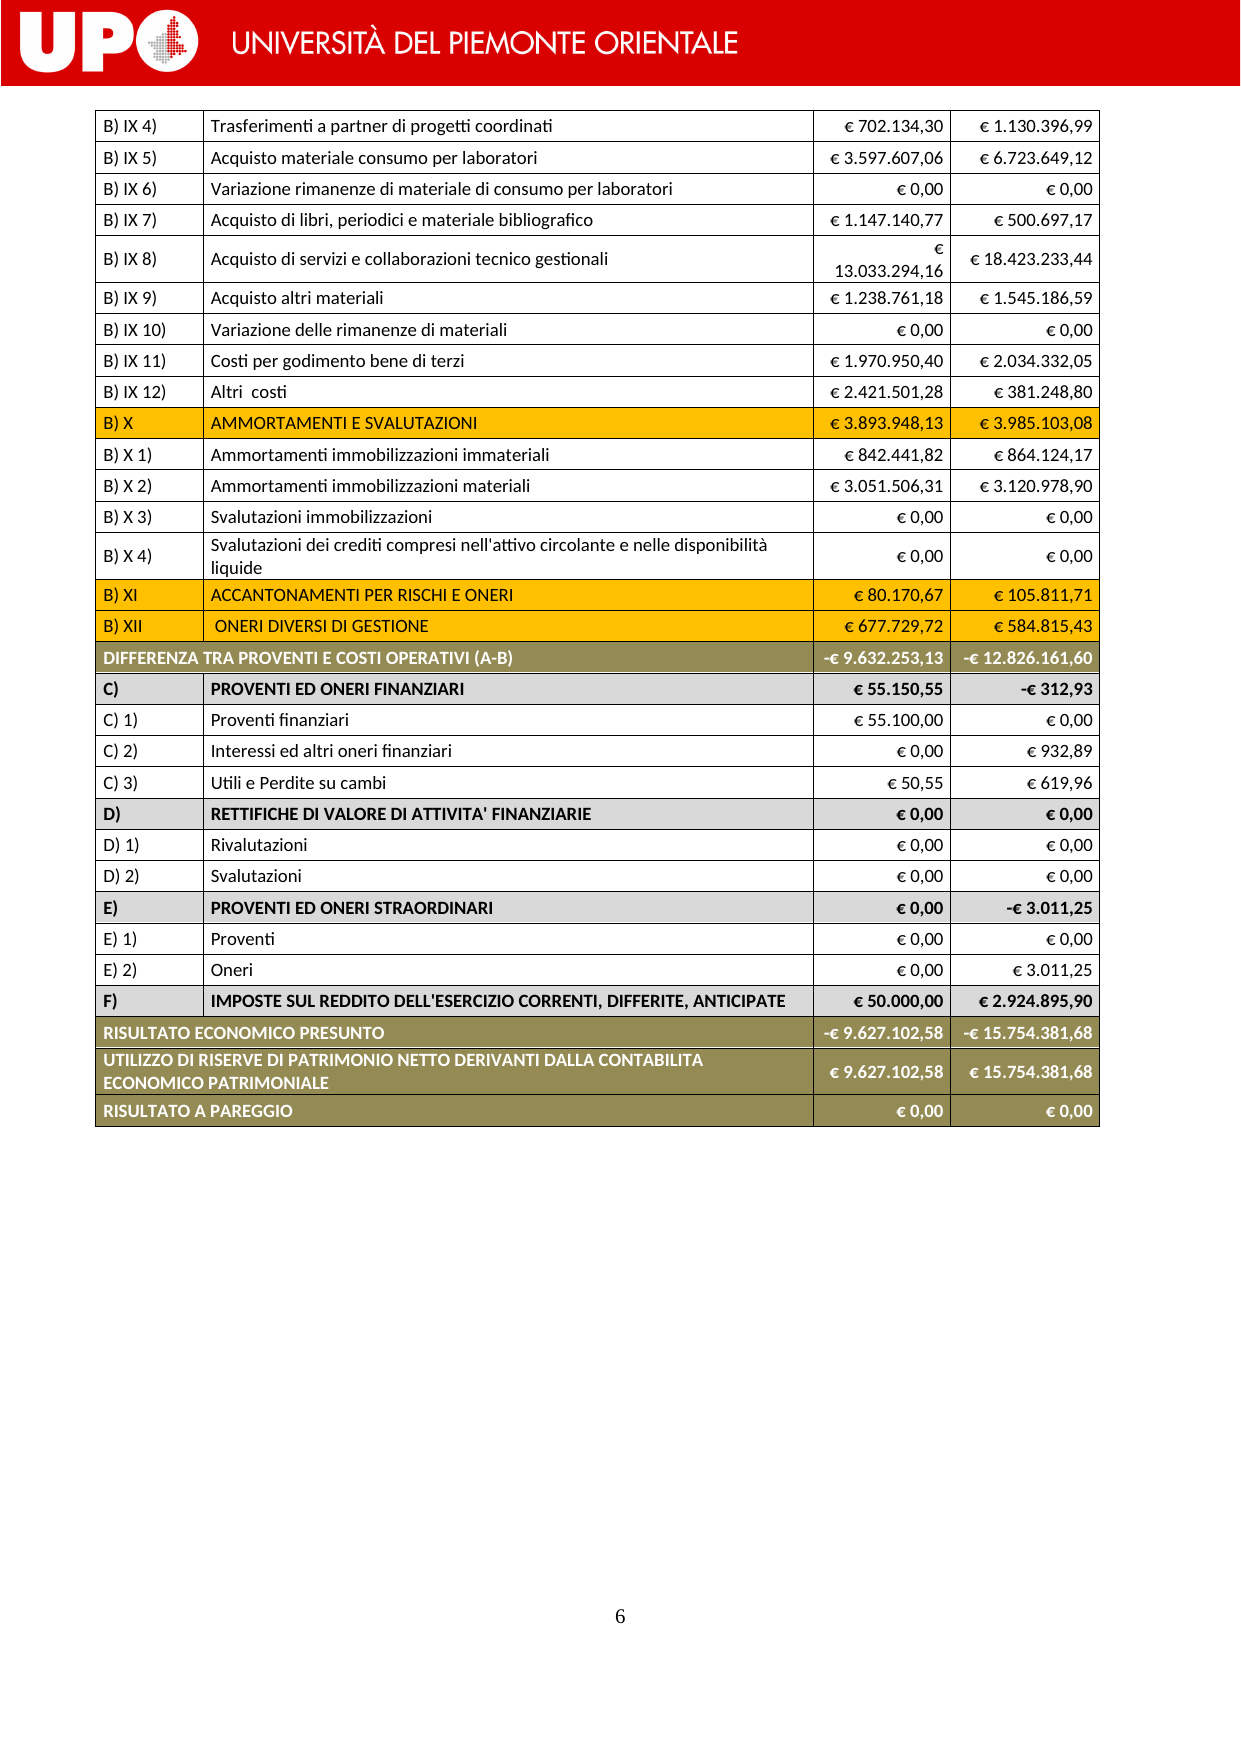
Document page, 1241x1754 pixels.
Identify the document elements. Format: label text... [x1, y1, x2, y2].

table_cell € 55.150,55 [814, 674, 950, 704]
table_cell B) IX 9) [96, 283, 203, 313]
table_cell € 0,00 [814, 892, 950, 922]
table_cell € 842.441,82 [814, 439, 950, 469]
table_cell PROVENTI ED ONERI FINANZIARI [204, 674, 813, 704]
table_cell Trasferimenti a partner di progetti coordinati [204, 111, 813, 141]
table_cell € 0,00 [951, 533, 1099, 579]
table_cell RISULTATO A PAREGGIO [96, 1095, 813, 1126]
table_cell € 619,96 [951, 767, 1099, 797]
table_cell € 0,00 [814, 861, 950, 891]
table_cell € 3.051.506,31 [814, 470, 950, 501]
table_cell IMPOSTE SUL REDDITO DELL'ESERCIZIO CORRENTI, DIFFERITE, ANTICIPATE [204, 986, 813, 1016]
table_cell -€ 9.627.102,58 [814, 1017, 950, 1047]
table_cell Acquisto altri materiali [204, 283, 813, 313]
table_cell B) IX 12) [96, 377, 203, 407]
table_cell -€ 12.826.161,60 [951, 642, 1099, 672]
table_cell Svalutazioni immobilizzazioni [204, 502, 813, 532]
table_cell € 0,00 [951, 502, 1099, 532]
table_cell B) X 2) [96, 470, 203, 501]
table_cell Variazione delle rimanenze di materiali [204, 314, 813, 344]
table_cell Altri costi [204, 377, 813, 407]
table_cell D) [96, 799, 203, 829]
table_cell € 13.033.294,16 [814, 236, 950, 282]
table_cell B) X [96, 408, 203, 438]
table_cell ACCANTONAMENTI PER RISCHI E ONERI [204, 580, 813, 610]
table_cell -€ 9.632.253,13 [814, 642, 950, 672]
table_cell € 3.597.607,06 [814, 142, 950, 172]
table_cell B) IX 5) [96, 142, 203, 172]
table_cell € 0,00 [951, 830, 1099, 860]
table_cell F) [96, 986, 203, 1016]
table_cell B) IX 10) [96, 314, 203, 344]
table_cell € 50.000,00 [814, 986, 950, 1016]
table_cell € 677.729,72 [814, 611, 950, 641]
table_cell € 0,00 [814, 924, 950, 954]
table_cell B) IX 4) [96, 111, 203, 141]
table_cell C) 3) [96, 767, 203, 797]
table_cell € 0,00 [814, 1095, 950, 1126]
table_cell € 105.811,71 [951, 580, 1099, 610]
table_cell € 3.985.103,08 [951, 408, 1099, 438]
table_cell D) 1) [96, 830, 203, 860]
table_cell € 80.170,67 [814, 580, 950, 610]
table_cell € 0,00 [951, 174, 1099, 204]
table_cell Rivalutazioni [204, 830, 813, 860]
table_cell Oneri [204, 955, 813, 985]
table_cell € 6.723.649,12 [951, 142, 1099, 172]
table_cell € 0,00 [951, 924, 1099, 954]
table_cell € 3.011,25 [951, 955, 1099, 985]
table_cell € 1.130.396,99 [951, 111, 1099, 141]
table_cell Costi per godimento bene di terzi [204, 345, 813, 376]
table_cell Acquisto di servizi e collaborazioni tecnico gestionali [204, 236, 813, 282]
table_cell E) [96, 892, 203, 922]
table_cell Acquisto di libri, periodici e materiale bibliografico [204, 205, 813, 235]
table_cell Proventi [204, 924, 813, 954]
table_cell € 2.924.895,90 [951, 986, 1099, 1016]
table_cell € 932,89 [951, 736, 1099, 766]
table_cell C) 2) [96, 736, 203, 766]
table_cell € 0,00 [951, 314, 1099, 344]
table_cell B) XI [96, 580, 203, 610]
table_cell € 1.545.186,59 [951, 283, 1099, 313]
table_cell E) 2) [96, 955, 203, 985]
table_cell € 55.100,00 [814, 705, 950, 735]
table_cell € 50,55 [814, 767, 950, 797]
table_cell € 584.815,43 [951, 611, 1099, 641]
table_cell € 500.697,17 [951, 205, 1099, 235]
table_cell B) X 1) [96, 439, 203, 469]
table_cell € 0,00 [814, 502, 950, 532]
table_cell € 3.893.948,13 [814, 408, 950, 438]
table_cell € 18.423.233,44 [951, 236, 1099, 282]
table_cell DIFFERENZA TRA PROVENTI E COSTI OPERATIVI (A-B) [96, 642, 813, 672]
table_cell B) IX 6) [96, 174, 203, 204]
table_cell C) 1) [96, 705, 203, 735]
table_cell € 0,00 [814, 174, 950, 204]
table_cell B) X 4) [96, 533, 203, 579]
table_cell Interessi ed altri oneri finanziari [204, 736, 813, 766]
table_cell RISULTATO ECONOMICO PRESUNTO [96, 1017, 813, 1047]
table_cell € 864.124,17 [951, 439, 1099, 469]
table_cell € 1.970.950,40 [814, 345, 950, 376]
table_cell € 0,00 [814, 955, 950, 985]
table_cell € 0,00 [814, 533, 950, 579]
table_cell PROVENTI ED ONERI STRAORDINARI [204, 892, 813, 922]
table_cell Ammortamenti immobilizzazioni materiali [204, 470, 813, 501]
table_cell B) IX 7) [96, 205, 203, 235]
table_cell C) [96, 674, 203, 704]
table_cell € 0,00 [951, 1095, 1099, 1126]
table_cell € 0,00 [951, 861, 1099, 891]
table_cell Svalutazioni dei crediti compresi nell'attivo circolante e nelle disponibilità liquide [204, 533, 813, 579]
table_cell € 0,00 [814, 799, 950, 829]
table_cell € 0,00 [951, 799, 1099, 829]
table_cell € 0,00 [814, 830, 950, 860]
table_cell Svalutazioni [204, 861, 813, 891]
table_cell Utili e Perdite su cambi [204, 767, 813, 797]
table_cell € 9.627.102,58 [814, 1049, 950, 1094]
table_cell € 0,00 [814, 736, 950, 766]
table_cell RETTIFICHE DI VALORE DI ATTIVITA' FINANZIARIE [204, 799, 813, 829]
table_cell Ammortamenti immobilizzazioni immateriali [204, 439, 813, 469]
table_cell ONERI DIVERSI DI GESTIONE [204, 611, 813, 641]
table_cell € 0,00 [814, 314, 950, 344]
table_cell UTILIZZO DI RISERVE DI PATRIMONIO NETTO DERIVANTI DALLA CONTABILITA ECONOMICO PATRIMONIALE [96, 1049, 813, 1094]
table_cell AMMORTAMENTI E SVALUTAZIONI [204, 408, 813, 438]
table_cell Proventi finanziari [204, 705, 813, 735]
table_cell B) IX 8) [96, 236, 203, 282]
table_cell Acquisto materiale consumo per laboratori [204, 142, 813, 172]
table_cell € 702.134,30 [814, 111, 950, 141]
table_cell E) 1) [96, 924, 203, 954]
table_cell € 0,00 [951, 705, 1099, 735]
table_cell Variazione rimanenze di materiale di consumo per laboratori [204, 174, 813, 204]
table_cell € 381.248,80 [951, 377, 1099, 407]
table_cell B) IX 11) [96, 345, 203, 376]
table_cell € 1.147.140,77 [814, 205, 950, 235]
table_cell B) XII [96, 611, 203, 641]
table_cell D) 2) [96, 861, 203, 891]
table_cell B) X 3) [96, 502, 203, 532]
table_cell € 1.238.761,18 [814, 283, 950, 313]
table_cell € 2.421.501,28 [814, 377, 950, 407]
table_cell -€ 312,93 [951, 674, 1099, 704]
table_cell -€ 3.011,25 [951, 892, 1099, 922]
table_cell € 15.754.381,68 [951, 1049, 1099, 1094]
table_cell € 3.120.978,90 [951, 470, 1099, 501]
table_cell € 2.034.332,05 [951, 345, 1099, 376]
table_cell -€ 15.754.381,68 [951, 1017, 1099, 1047]
